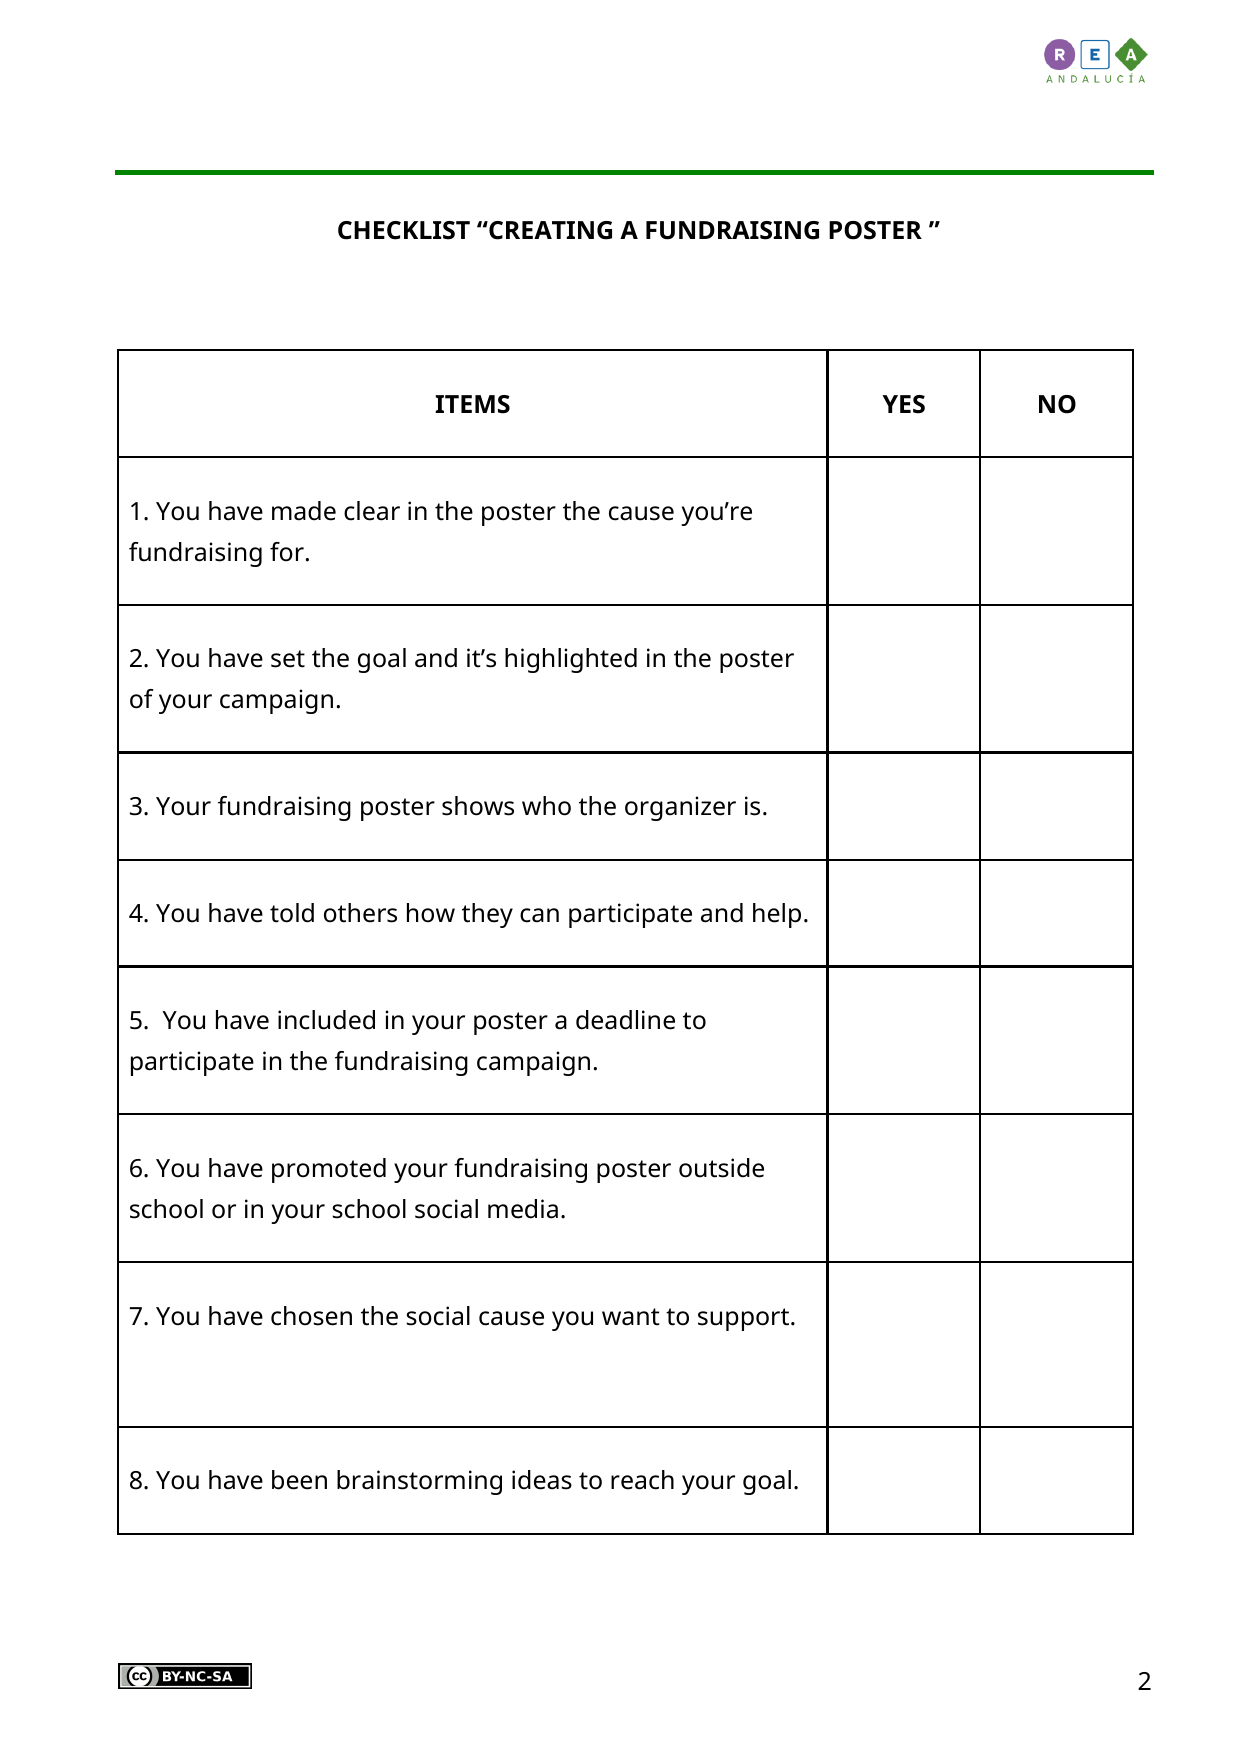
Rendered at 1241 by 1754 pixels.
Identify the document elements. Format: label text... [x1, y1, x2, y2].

table_cell [829, 754, 979, 858]
table_cell [829, 458, 979, 604]
table_cell [829, 606, 979, 751]
table_cell [981, 968, 1132, 1113]
table_cell 8. You have been brainstorming ideas to reach your goal. [119, 1428, 826, 1532]
table_cell [981, 458, 1132, 604]
table_cell 4. You have told others how they can participate and help. [119, 861, 826, 965]
table_header NO [981, 351, 1132, 456]
table_cell [829, 968, 979, 1113]
text CHECKLIST “CREATING A FUNDRAISING POSTER ” [118, 212, 1152, 247]
table_cell [981, 861, 1132, 965]
table_cell [829, 1428, 979, 1532]
table_cell [981, 1115, 1132, 1261]
table_cell [981, 1428, 1132, 1532]
table_cell 1. You have made clear in the poster the cause you’re fundraising for. [119, 458, 826, 604]
table_cell 7. You have chosen the social cause you want to support. [119, 1263, 826, 1426]
table_cell 3. Your fundraising poster shows who the organizer is. [119, 754, 826, 858]
picture [1039, 33, 1152, 88]
table_cell 2. You have set the goal and it’s highlighted in the poster of your campaign. [119, 606, 826, 751]
picture [118, 1663, 536, 1698]
table_header ITEMS [119, 351, 826, 456]
table_cell [829, 1115, 979, 1261]
table_cell [829, 861, 979, 965]
table_cell [981, 754, 1132, 858]
table_cell 5. You have included in your poster a deadline to participate in the fundraising campaign. [119, 968, 826, 1113]
table_cell [829, 1263, 979, 1426]
table_header YES [829, 351, 979, 456]
table_cell [981, 606, 1132, 751]
table_cell 6. You have promoted your fundraising poster outside school or in your school social media. [119, 1115, 826, 1261]
table_cell [981, 1263, 1132, 1426]
